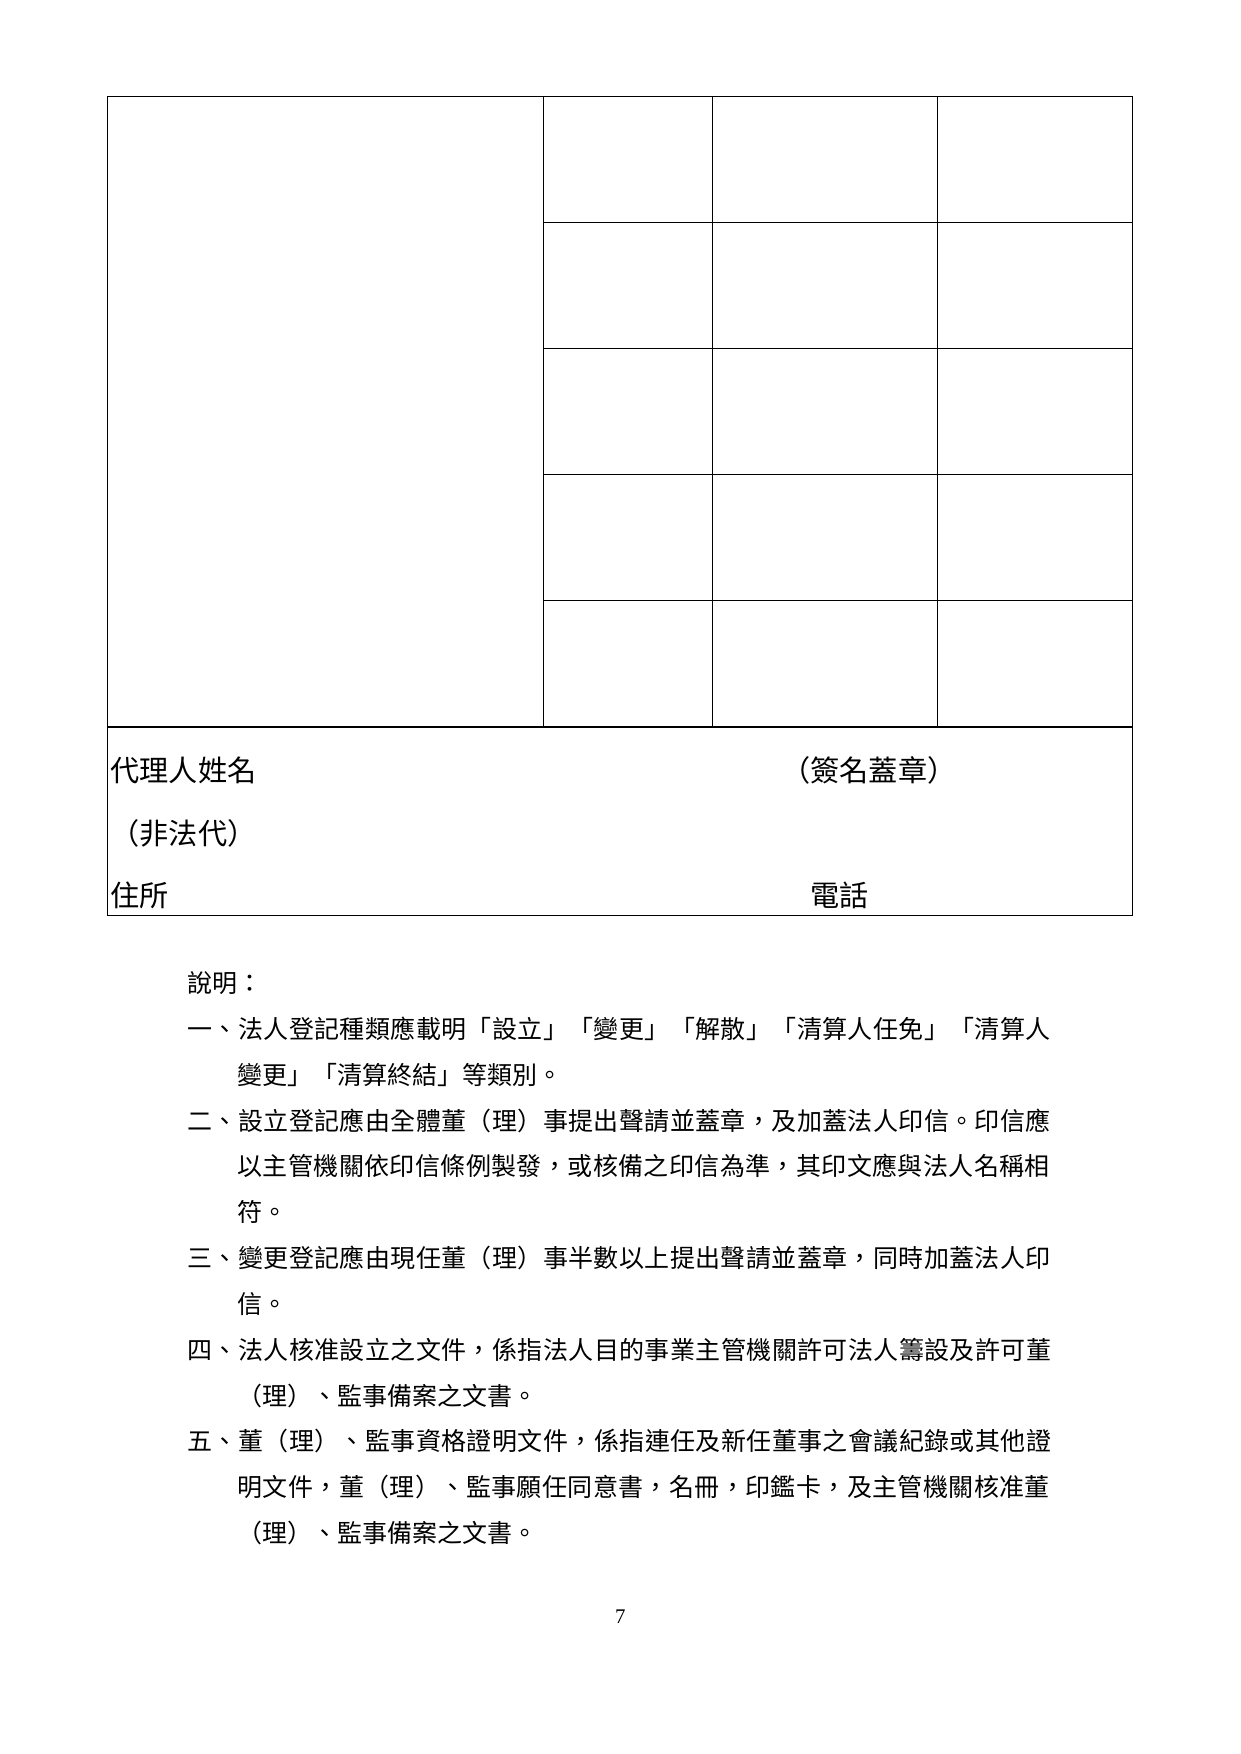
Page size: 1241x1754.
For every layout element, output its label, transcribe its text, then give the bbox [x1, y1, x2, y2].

table_cell [713, 349, 937, 474]
table_cell [938, 223, 1132, 348]
table_cell [938, 97, 1132, 222]
table_cell [108, 97, 543, 726]
table_cell [544, 349, 712, 474]
table_cell [713, 601, 937, 726]
table_cell [544, 97, 712, 222]
table_cell [713, 97, 937, 222]
text 說明： [187, 956, 1053, 1002]
table_cell 代理人姓名 （簽名蓋章） （非法代） 住所 電話 [108, 728, 1132, 915]
text 三、變更登記應由現任董（理）事半數以上提出聲請並蓋章，同時加蓋法人印信。 [187, 1231, 1053, 1322]
table_cell [938, 475, 1132, 600]
text 四、法人核准設立之文件，係指法人目的事業主管機關許可法人籌設及許可董（理）、監事備案之文書。 [187, 1322, 1053, 1414]
table_cell [544, 223, 712, 348]
table_cell [938, 601, 1132, 726]
table_cell [713, 223, 937, 348]
table_cell [938, 349, 1132, 474]
text 二、設立登記應由全體董（理）事提出聲請並蓋章，及加蓋法人印信。印信應以主管機關依印信條例製發，或核備之印信為準，其印文應與法人名稱相符。 [187, 1093, 1053, 1231]
table_cell [713, 475, 937, 600]
table_cell [544, 601, 712, 726]
text 一、法人登記種類應載明「設立」「變更」「解散」「清算人任免」「清算人變更」「清算終結」等類別。 [187, 1002, 1053, 1093]
text 五、董（理）、監事資格證明文件，係指連任及新任董事之會議紀錄或其他證明文件，董（理）、監事願任同意書，名冊，印鑑卡，及主管機關核准董（理）、監事備案之文書。 [187, 1414, 1053, 1552]
table_cell [544, 475, 712, 600]
